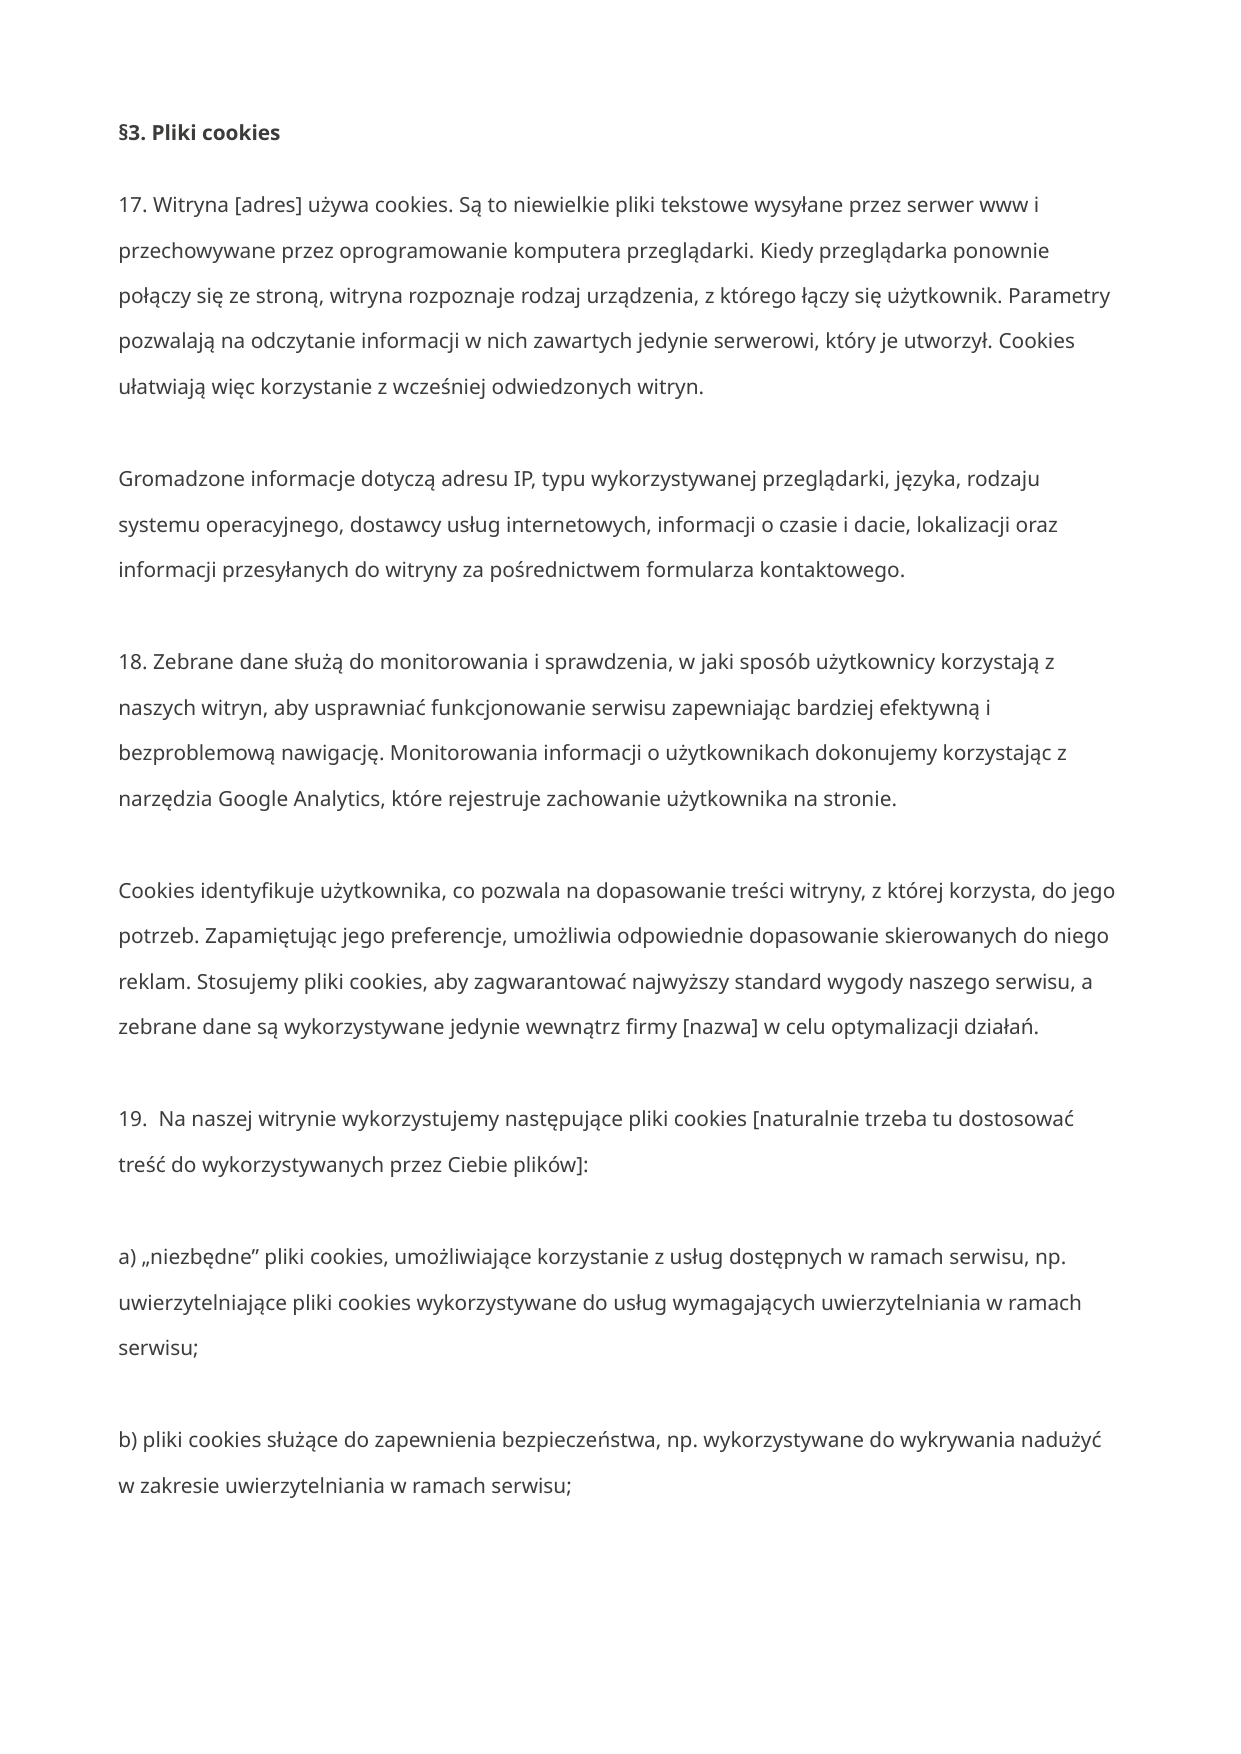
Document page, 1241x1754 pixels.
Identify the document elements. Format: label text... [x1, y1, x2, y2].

text Cookies identyfikuje użytkownika, co pozwala na dopasowanie treści witryny, z której korzysta, do jego potrzeb. Zapamiętując jego preferencje, umożliwia odpowiednie dopasowanie skierowanych do niego reklam. Stosujemy pliki cookies, aby zagwarantować najwyższy standard wygody naszego serwisu, a zebrane dane są wykorzystywane jedynie wewnątrz firmy [nazwa] w celu optymalizacji działań. [118, 876, 1122, 1041]
text Gromadzone informacje dotyczą adresu IP, typu wykorzystywanej przeglądarki, języka, rodzaju systemu operacyjnego, dostawcy usług internetowych, informacji o czasie i dacie, lokalizacji oraz informacji przesyłanych do witryny za pośrednictwem formularza kontaktowego. [118, 464, 1122, 583]
text b) pliki cookies służące do zapewnienia bezpieczeństwa, np. wykorzystywane do wykrywania nadużyć w zakresie uwierzytelniania w ramach serwisu; [118, 1425, 1122, 1499]
text §3. Pliki cookies [118, 118, 1122, 147]
text 19. Na naszej witrynie wykorzystujemy następujące pliki cookies [naturalnie trzeba tu dostosować treść do wykorzystywanych przez Ciebie plików]: [118, 1104, 1122, 1178]
text a) „niezbędne” pliki cookies, umożliwiające korzystanie z usług dostępnych w ramach serwisu, np. uwierzytelniające pliki cookies wykorzystywane do usług wymagających uwierzytelniania w ramach serwisu; [118, 1242, 1122, 1361]
text 17. Witryna [adres] używa cookies. Są to niewielkie pliki tekstowe wysyłane przez serwer www i przechowywane przez oprogramowanie komputera przeglądarki. Kiedy przeglądarka ponownie połączy się ze stroną, witryna rozpoznaje rodzaj urządzenia, z którego łączy się użytkownik. Parametry pozwalają na odczytanie informacji w nich zawartych jedynie serwerowi, który je utworzył. Cookies ułatwiają więc korzystanie z wcześniej odwiedzonych witryn. [118, 190, 1122, 400]
text 18. Zebrane dane służą do monitorowania i sprawdzenia, w jaki sposób użytkownicy korzystają z naszych witryn, aby usprawniać funkcjonowanie serwisu zapewniając bardziej efektywną i bezproblemową nawigację. Monitorowania informacji o użytkownikach dokonujemy korzystając z narzędzia Google Analytics, które rejestruje zachowanie użytkownika na stronie. [118, 647, 1122, 812]
